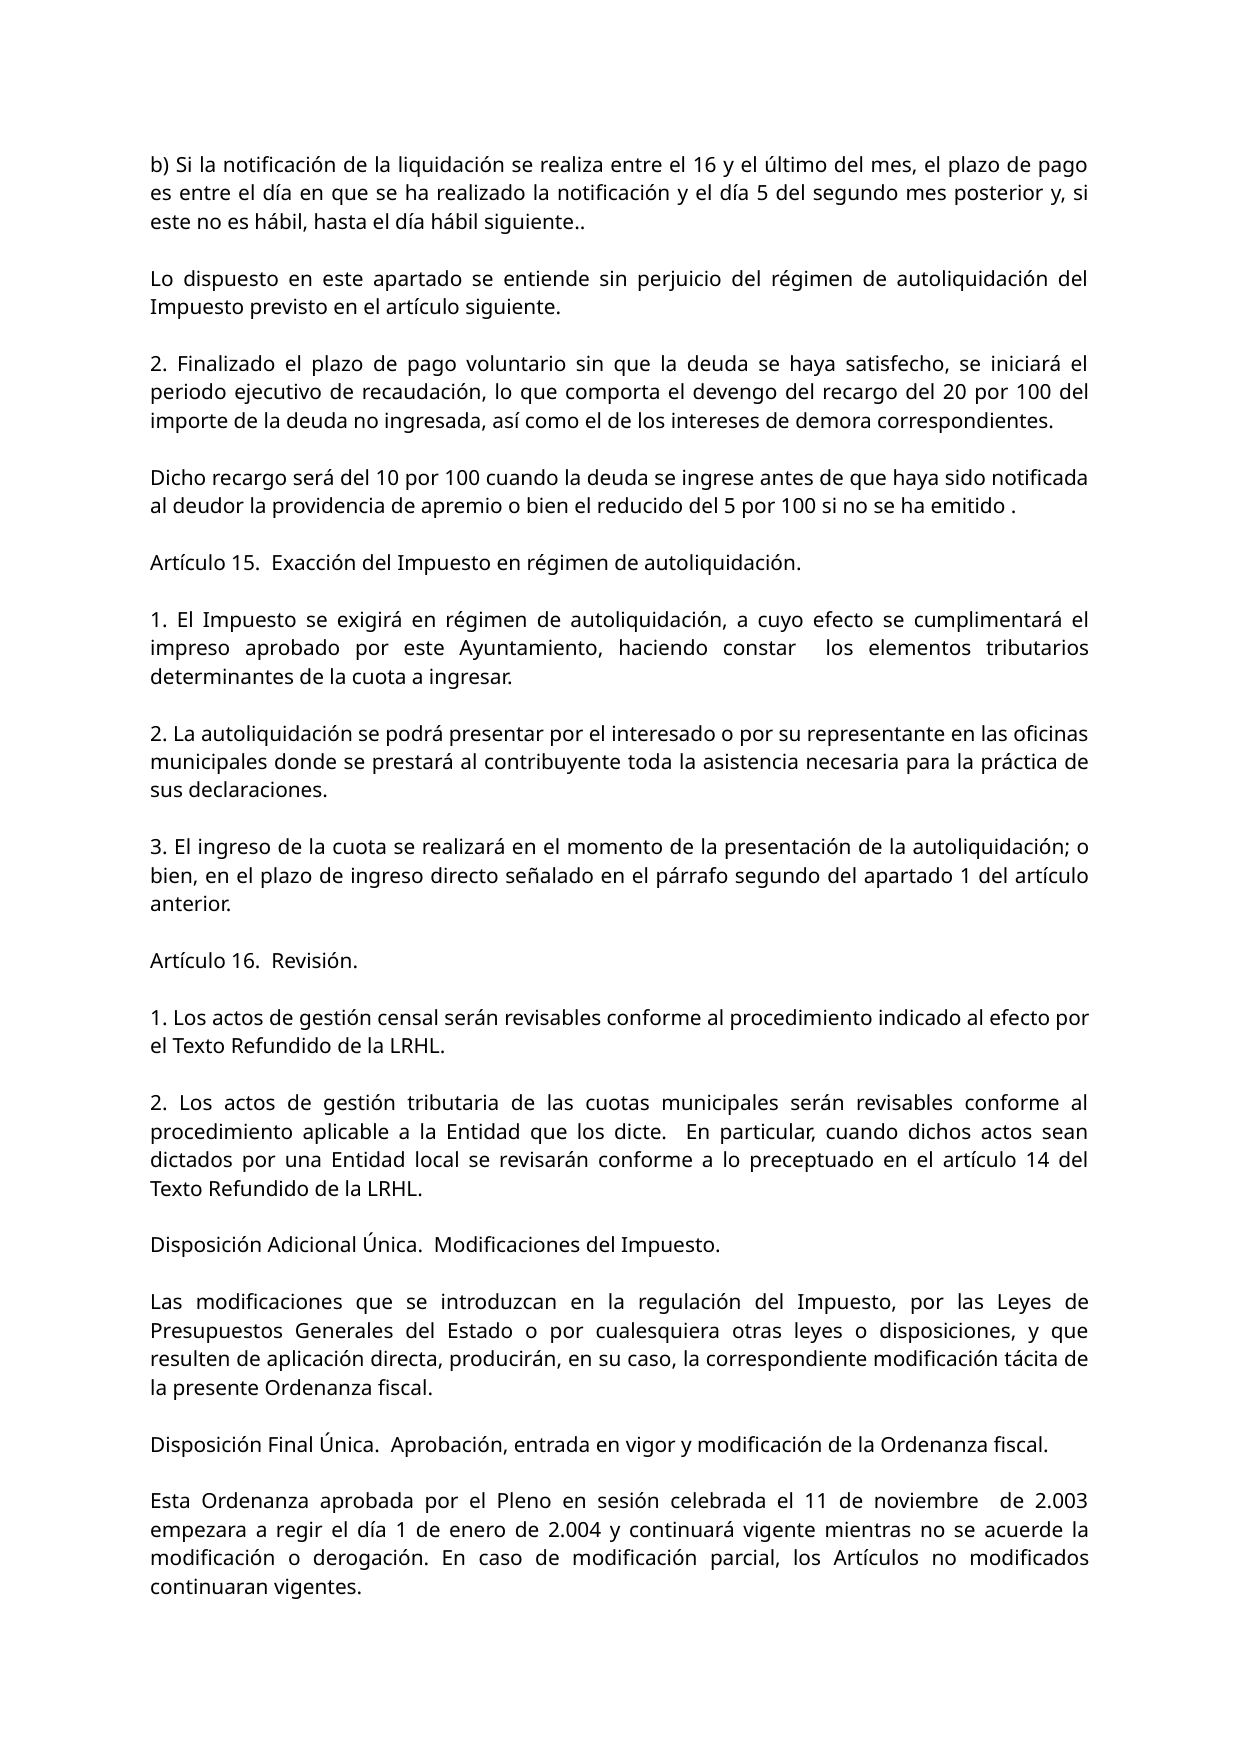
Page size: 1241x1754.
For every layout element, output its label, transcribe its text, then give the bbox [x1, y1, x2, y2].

text Las modificaciones que se introduzcan en la regulación del Impuesto, por las Leyes de Presupuestos Generales del Estado o por cualesquiera otras leyes o disposiciones, y que resulten de aplicación directa, producirán, en su caso, la correspondiente modificación tácita de la presente Ordenanza fiscal. [150, 1287, 1090, 1401]
text Disposición Adicional Única. Modificaciones del Impuesto. [150, 1231, 1090, 1259]
text Lo dispuesto en este apartado se entiende sin perjuicio del régimen de autoliquidación del Impuesto previsto en el artículo siguiente. [150, 264, 1090, 321]
text Dicho recargo será del 10 por 100 cuando la deuda se ingrese antes de que haya sido notificada al deudor la providencia de apremio o bien el reducido del 5 por 100 si no se ha emitido . [150, 463, 1090, 520]
text Esta Ordenanza aprobada por el Pleno en sesión celebrada el 11 de noviembre de 2.003 empezara a regir el día 1 de enero de 2.004 y continuará vigente mientras no se acuerde la modificación o derogación. En caso de modificación parcial, los Artículos no modificados continuaran vigentes. [150, 1487, 1090, 1600]
text Artículo 15. Exacción del Impuesto en régimen de autoliquidación. [150, 548, 1090, 577]
text 3. El ingreso de la cuota se realizará en el momento de la presentación de la autoliquidación; o bien, en el plazo de ingreso directo señalado en el párrafo segundo del apartado 1 del artículo anterior. [150, 832, 1090, 918]
text Artículo 16. Revisión. [150, 946, 1090, 975]
text 1. Los actos de gestión censal serán revisables conforme al procedimiento indicado al efecto por el Texto Refundido de la LRHL. [150, 1003, 1090, 1060]
text 1. El Impuesto se exigirá en régimen de autoliquidación, a cuyo efecto se cumplimentará el impreso aprobado por este Ayuntamiento, haciendo constar los elementos tributarios determinantes de la cuota a ingresar. [150, 605, 1090, 690]
text 2. La autoliquidación se podrá presentar por el interesado o por su representante en las oficinas municipales donde se prestará al contribuyente toda la asistencia necesaria para la práctica de sus declaraciones. [150, 719, 1090, 804]
text 2. Los actos de gestión tributaria de las cuotas municipales serán revisables conforme al procedimiento aplicable a la Entidad que los dicte. En particular, cuando dichos actos sean dictados por una Entidad local se revisarán conforme a lo preceptuado en el artículo 14 del Texto Refundido de la LRHL. [150, 1088, 1090, 1202]
text b) Si la notificación de la liquidación se realiza entre el 16 y el último del mes, el plazo de pago es entre el día en que se ha realizado la notificación y el día 5 del segundo mes posterior y, si este no es hábil, hasta el día hábil siguiente.. [150, 150, 1090, 235]
text Disposición Final Única. Aprobación, entrada en vigor y modificación de la Ordenanza fiscal. [150, 1430, 1090, 1458]
text 2. Finalizado el plazo de pago voluntario sin que la deuda se haya satisfecho, se iniciará el periodo ejecutivo de recaudación, lo que comporta el devengo del recargo del 20 por 100 del importe de la deuda no ingresada, así como el de los intereses de demora correspondientes. [150, 349, 1090, 434]
